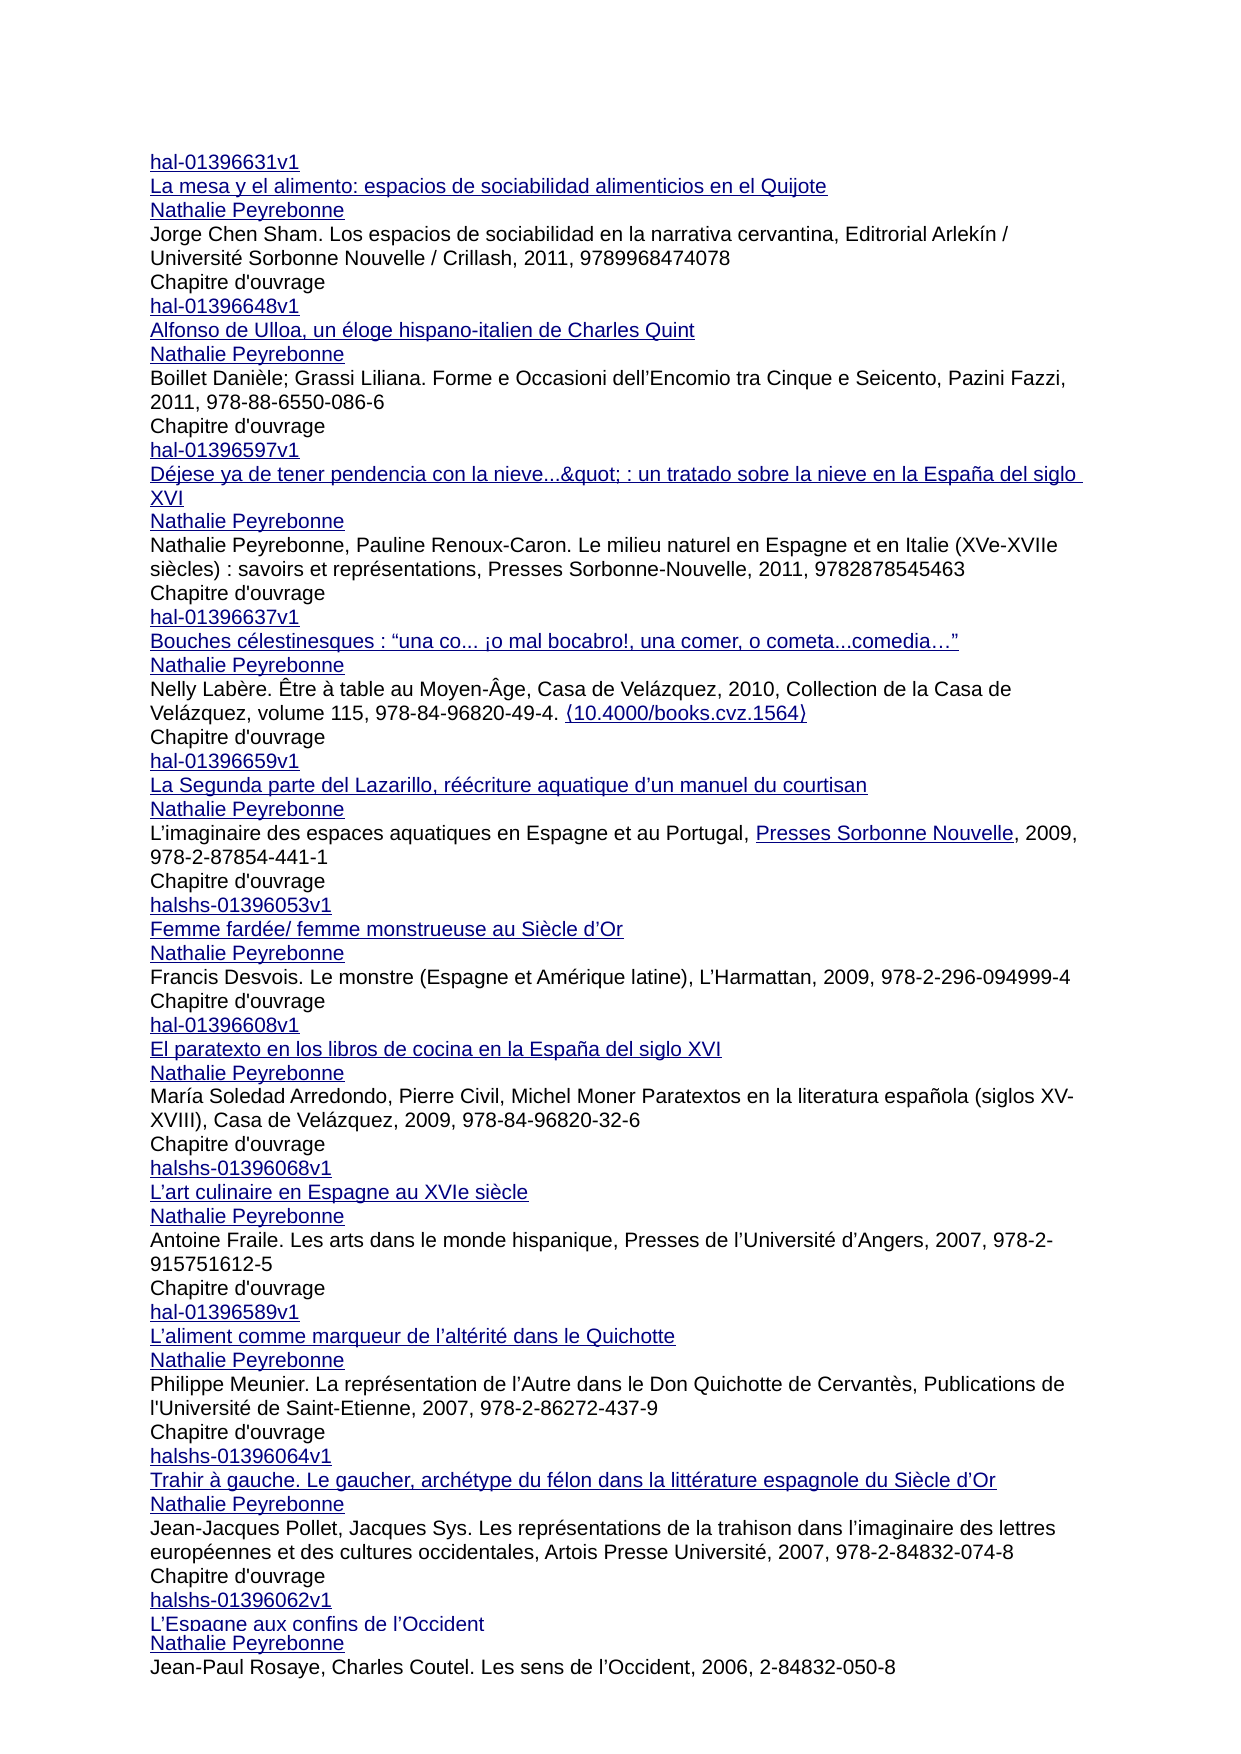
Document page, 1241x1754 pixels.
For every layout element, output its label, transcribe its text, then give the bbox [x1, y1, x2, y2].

table_cell Déjese ya de tener pendencia con la nieve...&quot; : un tratado sobre la nieve en la España del siglo XVI Nathalie Peyrebonne Nathalie Peyrebonne, Pauline Renoux-Caron. Le milieu naturel en Espagne et en Italie (XVe-XVIIe siècles) : savoirs et représentations, Presses Sorbonne-Nouvelle, 2011, 9782878545463 Chapitre d'ouvrage hal-01396637v1 [150, 461, 1090, 629]
table_cell Alfonso de Ulloa, un éloge hispano-italien de Charles Quint Nathalie Peyrebonne Boillet Danièle; Grassi Liliana. Forme e Occasioni dell’Encomio tra Cinque e Seicento, Pazini Fazzi, 2011, 978-88-6550-086-6 Chapitre d'ouvrage hal-01396597v1 [150, 318, 1090, 461]
table_cell L’aliment comme marqueur de l’altérité dans le Quichotte Nathalie Peyrebonne Philippe Meunier. La représentation de l’Autre dans le Don Quichotte de Cervantès, Publications de l'Université de Saint-Etienne, 2007, 978-2-86272-437-9 Chapitre d'ouvrage halshs-01396064v1 [150, 1324, 1090, 1468]
table_cell Femme fardée/ femme monstrueuse au Siècle d’Or Nathalie Peyrebonne Francis Desvois. Le monstre (Espagne et Amérique latine), L’Harmattan, 2009, 978-2-296-094999-4 Chapitre d'ouvrage hal-01396608v1 [150, 917, 1090, 1036]
table_cell El paratexto en los libros de cocina en la España del siglo XVI Nathalie Peyrebonne María Soledad Arredondo, Pierre Civil, Michel Moner Paratextos en la literatura española (siglos XV-XVIII), Casa de Velázquez, 2009, 978-84-96820-32-6 Chapitre d'ouvrage halshs-01396068v1 [150, 1036, 1090, 1180]
table_cell Trahir à gauche. Le gaucher, archétype du félon dans la littérature espagnole du Siècle d’Or Nathalie Peyrebonne Jean-Jacques Pollet, Jacques Sys. Les représentations de la trahison dans l’imaginaire des lettres européennes et des cultures occidentales, Artois Presse Université, 2007, 978-2-84832-074-8 Chapitre d'ouvrage halshs-01396062v1 [150, 1468, 1090, 1611]
table_cell hal-01396631v1 [150, 150, 1090, 174]
table_cell L’Espagne aux confins de l’Occident Nathalie Peyrebonne Jean-Paul Rosaye, Charles Coutel. Les sens de l’Occident, 2006, 2-84832-050-8 [150, 1611, 1090, 1679]
table_cell L’art culinaire en Espagne au XVIe siècle Nathalie Peyrebonne Antoine Fraile. Les arts dans le monde hispanique, Presses de l’Université d’Angers, 2007, 978-2-915751612-5 Chapitre d'ouvrage hal-01396589v1 [150, 1180, 1090, 1324]
table_cell Bouches célestinesques : “una co... ¡o mal bocabro!, una comer, o cometa...comedia…” Nathalie Peyrebonne Nelly Labère. Être à table au Moyen-Âge, Casa de Velázquez, 2010, Collection de la Casa de Velázquez, volume 115, 978-84-96820-49-4. ⟨10.4000/books.cvz.1564⟩ Chapitre d'ouvrage hal-01396659v1 [150, 629, 1090, 773]
table_cell La mesa y el alimento: espacios de sociabilidad alimenticios en el Quijote Nathalie Peyrebonne Jorge Chen Sham. Los espacios de sociabilidad en la narrativa cervantina, Editrorial Arlekín / Université Sorbonne Nouvelle / Crillash, 2011, 9789968474078 Chapitre d'ouvrage hal-01396648v1 [150, 174, 1090, 318]
table_cell La Segunda parte del Lazarillo, réécriture aquatique d’un manuel du courtisan Nathalie Peyrebonne L’imaginaire des espaces aquatiques en Espagne et au Portugal, Presses Sorbonne Nouvelle, 2009, 978-2-87854-441-1 Chapitre d'ouvrage halshs-01396053v1 [150, 773, 1090, 917]
